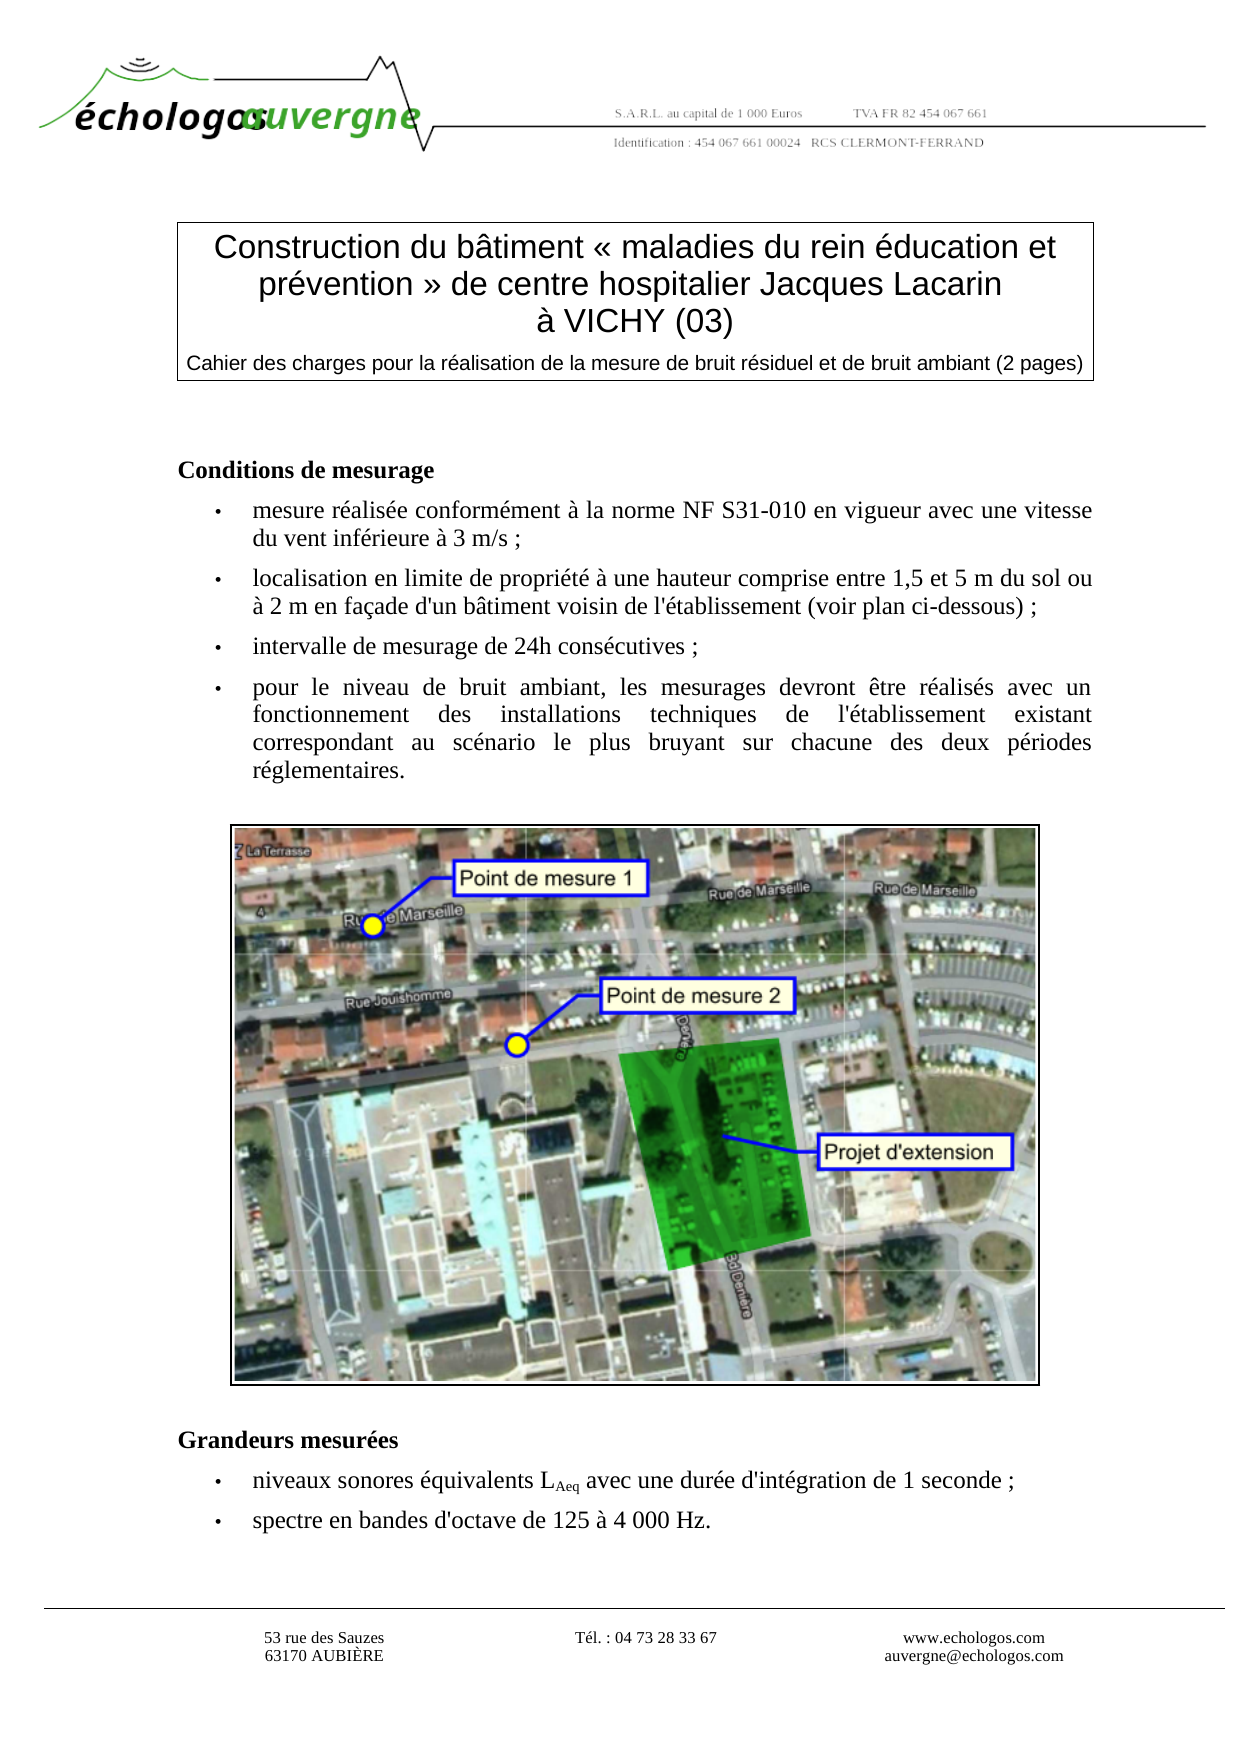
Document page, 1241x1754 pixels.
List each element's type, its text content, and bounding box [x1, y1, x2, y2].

text Grandeurs mesurées [177, 1426, 1093, 1454]
picture [234, 828, 1036, 1381]
text Conditions de mesurage [177, 456, 1093, 484]
list intervalle de mesurage de 24h consécutives ; [215, 632, 1093, 660]
list spectre en bandes d'octave de 125 à 4 000 Hz. [215, 1507, 1093, 1534]
list niveaux sonores équivalents LAeq avec une durée d'intégration de 1 seconde ; [215, 1466, 1093, 1494]
table_header Construction du bâtiment « maladies du rein éducation et prévention » de centre hospitalier Jacques Lacarin à VICHY (03) Cahier des charges pour la réalisation de la mesure de bruit résiduel et de bruit ambiant (2 pages) [178, 223, 1093, 380]
list pour le niveau de bruit ambiant, les mesurages devront être réalisés avec un fonctionnement des installations techniques de l'établissement existant correspondant au scénario le plus bruyant sur chacune des deux périodes réglementaires. [215, 673, 1093, 783]
list localisation en limite de propriété à une hauteur comprise entre 1,5 et 5 m du sol ou à 2 m en façade d'un bâtiment voisin de l'établissement (voir plan ci-dessous) ; [215, 564, 1093, 620]
list mesure réalisée conformément à la norme NF S31-010 en vigueur avec une vitesse du vent inférieure à 3 m/s ; [215, 497, 1093, 552]
